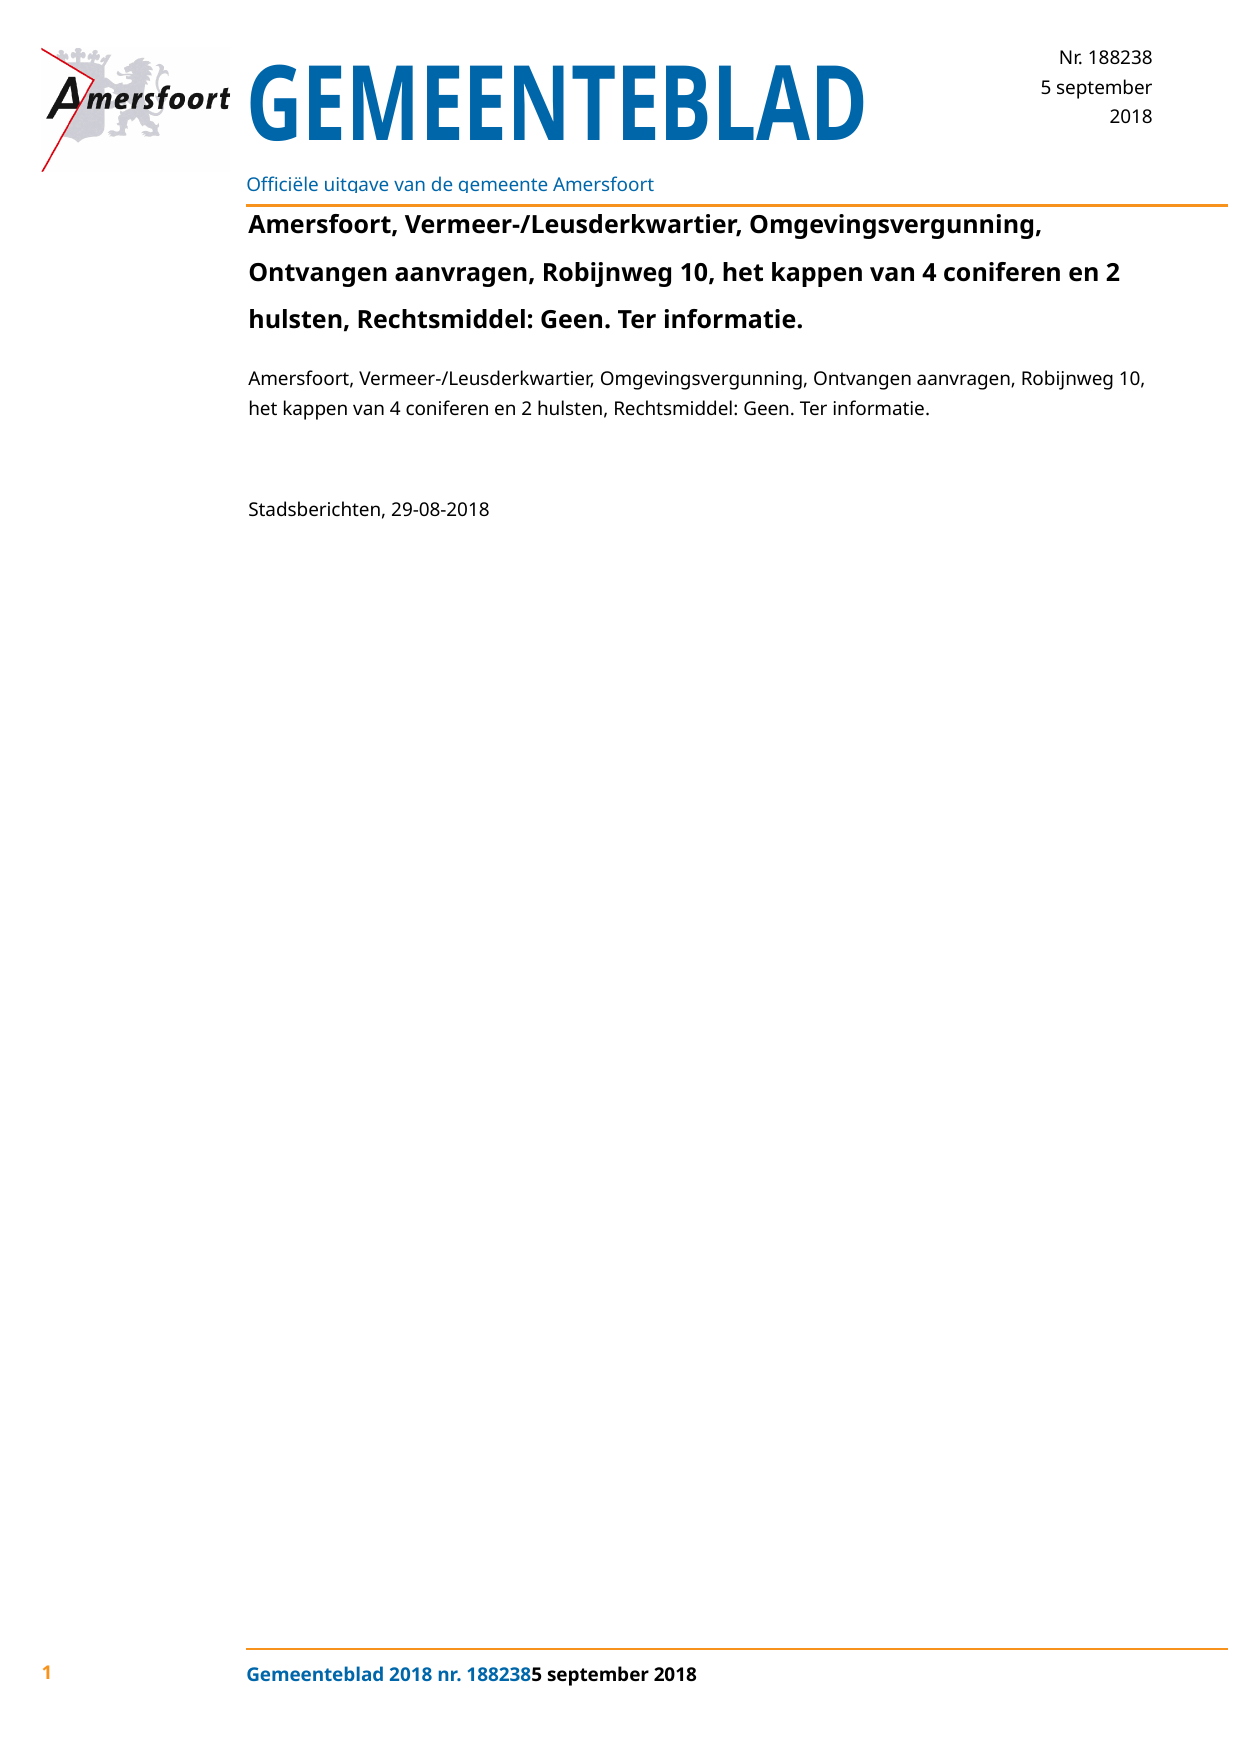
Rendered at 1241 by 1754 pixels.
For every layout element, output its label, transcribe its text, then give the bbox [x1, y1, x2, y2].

text Amersfoort, Vermeer-/Leusderkwartier, Omgevingsvergunning, Ontvangen aanvragen, Robijnweg 10, het kappen van 4 coniferen en 2 hulsten, Rechtsmiddel: Geen. Ter informatie. [248, 207, 1152, 336]
text Stadsberichten, 29-08-2018 [248, 496, 1152, 522]
picture [41, 47, 231, 172]
text Amersfoort, Vermeer-/Leusderkwartier, Omgevingsvergunning, Ontvangen aanvragen, Robijnweg 10, het kappen van 4 coniferen en 2 hulsten, Rechtsmiddel: Geen. Ter informatie. [248, 366, 1152, 421]
